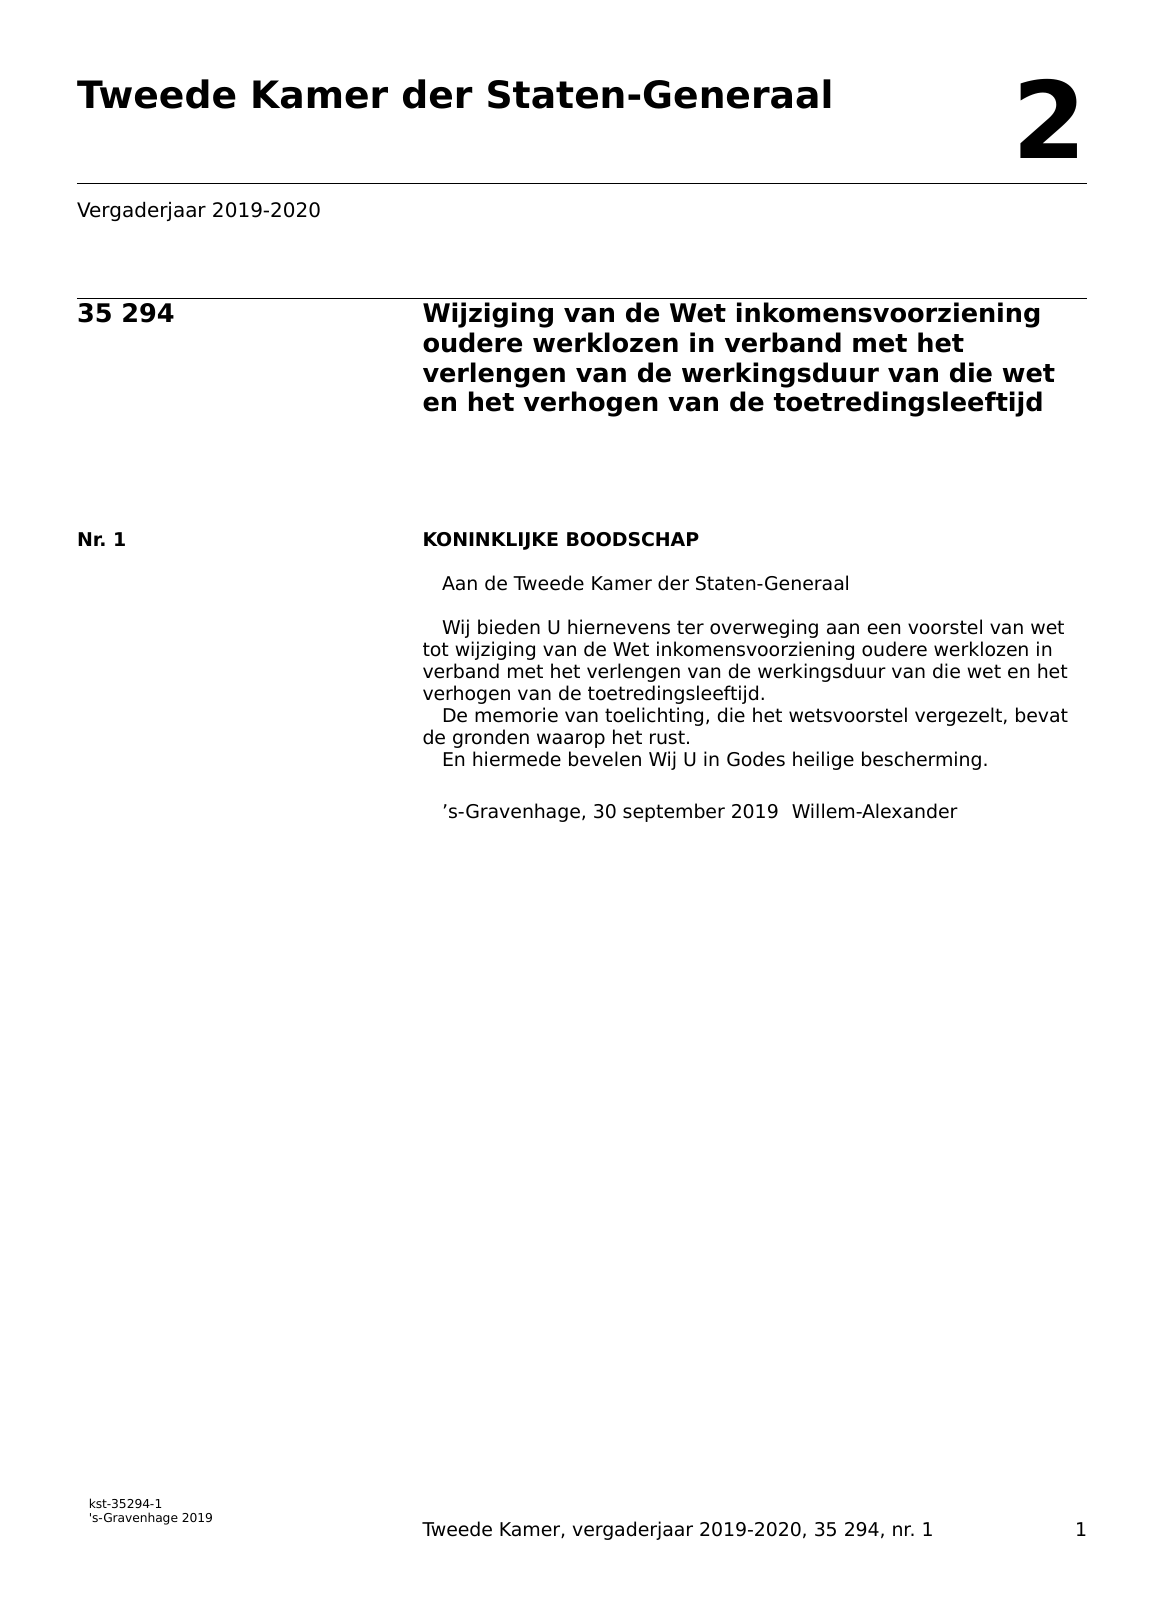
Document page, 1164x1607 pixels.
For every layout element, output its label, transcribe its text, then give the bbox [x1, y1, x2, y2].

table_header Tweede Kamer der Staten-Generaal [77, 59, 886, 183]
text En hiermede bevelen Wij U in Godes heilige bescherming. [422, 749, 1087, 771]
table_header 2 [886, 59, 1087, 183]
text De memorie van toelichting, die het wetsvoorstel vergezelt, bevat de gronden waarop het rust. [422, 705, 1087, 749]
subtitle Nr. 1 KONINKLIJKE BOODSCHAP [77, 529, 1087, 551]
text Aan de Tweede Kamer der Staten-Generaal [422, 573, 1087, 595]
text 's-Gravenhage 2019 [88, 1511, 323, 1525]
subtitle 35 294 Wijziging van de Wet inkomensvoorziening oudere werklozen in verband met het verlengen van de werkingsduur van die wet en het verhogen van de toetredingsleeftijd [77, 299, 1087, 418]
text ’s-Gravenhage, 30 september 2019 Willem-Alexander [422, 801, 1087, 823]
text kst-35294-1 [88, 1497, 323, 1511]
text Wij bieden U hiernevens ter overweging aan een voorstel van wet tot wijziging van de Wet inkomensvoorziening oudere werklozen in verband met het verlengen van de werkingsduur van die wet en het verhogen van de toetredingsleeftijd. [422, 617, 1087, 705]
table_cell Vergaderjaar 2019-2020 [77, 184, 1087, 298]
